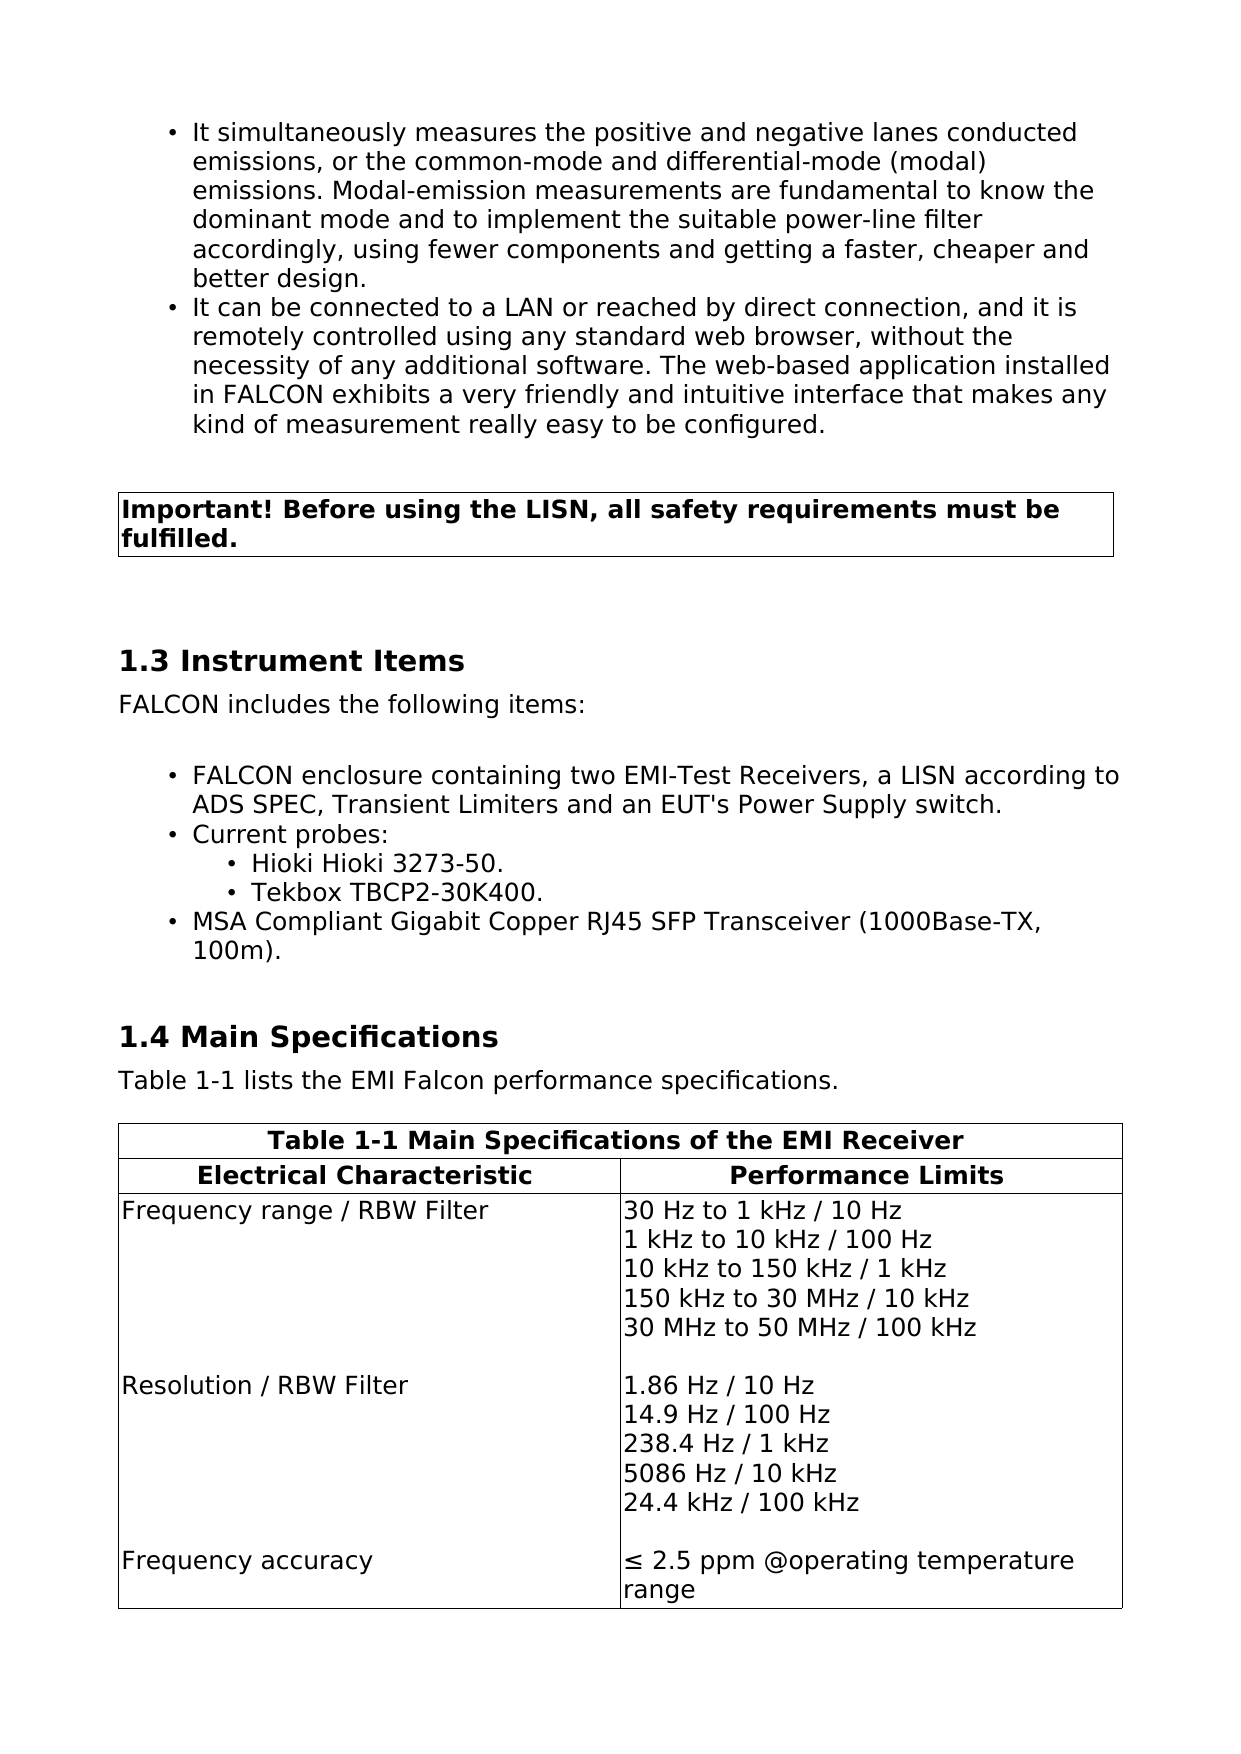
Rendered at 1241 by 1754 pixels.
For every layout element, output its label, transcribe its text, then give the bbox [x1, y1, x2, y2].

list It can be connected to a LAN or reached by direct connection, and it is remotely controlled using any standard web browser, without the necessity of any additional software. The web-based application installed in FALCON exhibits a very friendly and intuitive interface that makes any kind of measurement really easy to be configured. [177, 293, 1122, 439]
table_cell Frequency range / RBW Filter Resolution / RBW Filter Frequency accuracy [119, 1194, 620, 1607]
list FALCON enclosure containing two EMI-Test Receivers, a LISN according to ADS SPEC, Transient Limiters and an EUT's Power Supply switch. [177, 761, 1122, 820]
table_header Important! Before using the LISN, all safety requirements must be fulfilled. [119, 493, 1113, 556]
table_header Table 1-1 Main Specifications of the EMI Receiver [119, 1124, 1122, 1158]
list MSA Compliant Gigabit Copper RJ45 SFP Transceiver (1000Base-TX, 100m). [177, 907, 1122, 966]
table_cell Electrical Characteristic [119, 1159, 620, 1193]
list Hioki Hioki 3273-50. [236, 849, 1122, 878]
list Current probes: [177, 820, 1122, 849]
text Table 1-1 lists the EMI Falcon performance specifications. [118, 1067, 1122, 1096]
table_cell 30 Hz to 1 kHz / 10 Hz 1 kHz to 10 kHz / 100 Hz 10 kHz to 150 kHz / 1 kHz 150 kHz to 30 MHz / 10 kHz 30 MHz to 50 MHz / 100 kHz 1.86 Hz / 10 Hz 14.9 Hz / 100 Hz 238.4 Hz / 1 kHz 5086 Hz / 10 kHz 24.4 kHz / 100 kHz ≤ 2.5 ppm @operating temperature range [621, 1194, 1122, 1607]
table_cell Performance Limits [621, 1159, 1122, 1193]
list Tekbox TBCP2-30K400. [236, 878, 1122, 907]
text FALCON includes the following items: [118, 690, 1122, 719]
subtitle 1.4 Main Specifications [118, 1020, 1122, 1054]
list It simultaneously measures the positive and negative lanes conducted emissions, or the common-mode and differential-mode (modal) emissions. Modal-emission measurements are fundamental to know the dominant mode and to implement the suitable power-line filter accordingly, using fewer components and getting a faster, cheaper and better design. [177, 118, 1122, 293]
subtitle 1.3 Instrument Items [118, 644, 1122, 678]
